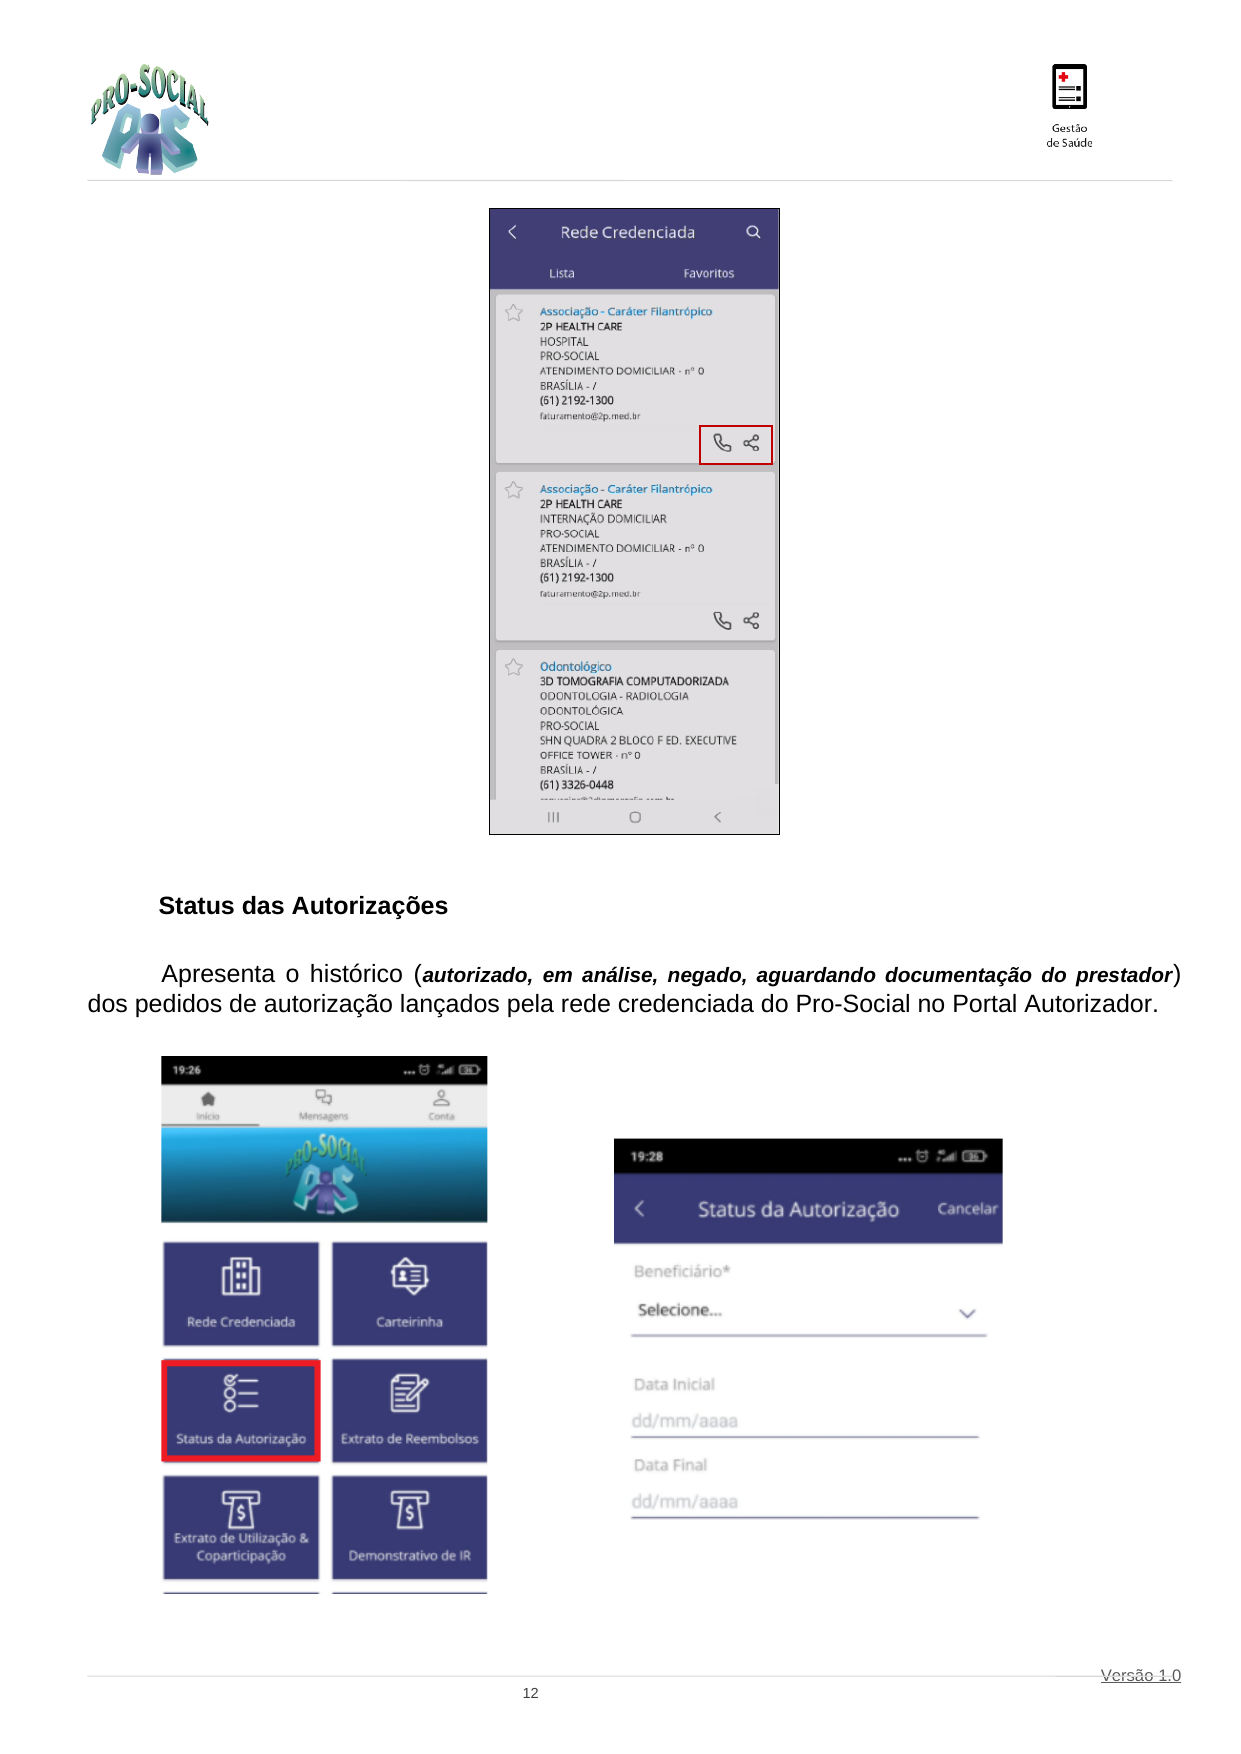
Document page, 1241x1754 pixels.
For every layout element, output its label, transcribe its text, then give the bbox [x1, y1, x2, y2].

text Apresenta o histórico (autorizado, em análise, negado, aguardando documentação do prestador) dos pedidos de autorização lançados pela rede credenciada do Pro-Social no Portal Autorizador. [87, 959, 1181, 1018]
subtitle Status das Autorizações [158, 891, 1181, 919]
